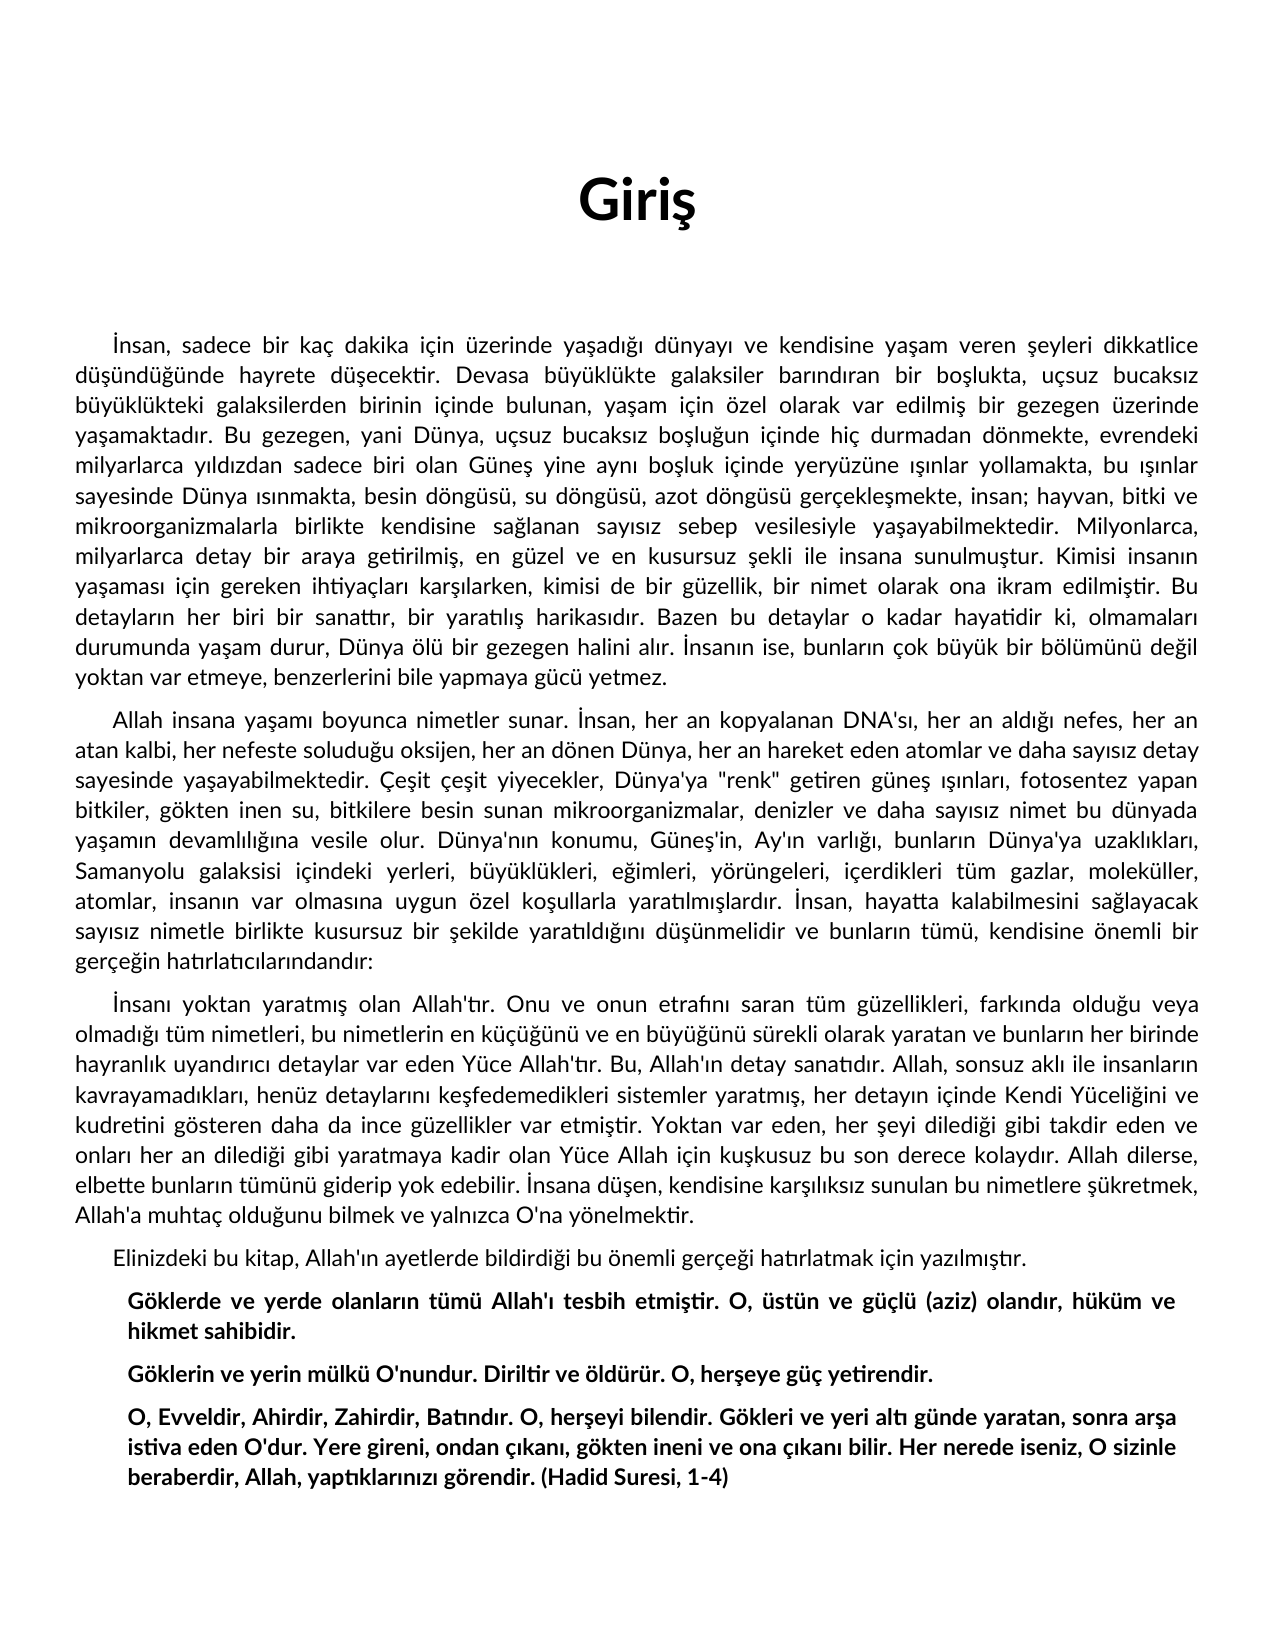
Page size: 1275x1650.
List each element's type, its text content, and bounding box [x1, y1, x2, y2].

text İnsanı yoktan yaratmış olan Allah'tır. Onu ve onun etrafını saran tüm güzellikleri, farkında olduğu veya olmadığı tüm nimetleri, bu nimetlerin en küçüğünü ve en büyüğünü sürekli olarak yaratan ve bunların her birinde hayranlık uyandırıcı detaylar var eden Yüce Allah'tır. Bu, Allah'ın detay sanatıdır. Allah, sonsuz aklı ile insanların kavrayamadıkları, henüz detaylarını keşfedemedikleri sistemler yaratmış, her detayın içinde Kendi Yüceliğini ve kudretini gösteren daha da ince güzellikler var etmiştir. Yoktan var eden, her şeyi dilediği gibi takdir eden ve onları her an dilediği gibi yaratmaya kadir olan Yüce Allah için kuşkusuz bu son derece kolaydır. Allah dilerse, elbette bunların tümünü giderip yok edebilir. İnsana düşen, kendisine karşılıksız sunulan bu nimetlere şükretmek, Allah'a muhtaç olduğunu bilmek ve yalnızca O'na yönelmektir. [75, 990, 1200, 1229]
text Göklerde ve yerde olanların tümü Allah'ı tesbih etmiştir. O, üstün ve güçlü (aziz) olandır, hüküm ve hikmet sahibidir. [127, 1287, 1177, 1344]
text İnsan, sadece bir kaç dakika için üzerinde yaşadığı dünyayı ve kendisine yaşam veren şeyleri dikkatlice düşündüğünde hayrete düşecektir. Devasa büyüklükte galaksiler barındıran bir boşlukta, uçsuz bucaksız büyüklükteki galaksilerden birinin içinde bulunan, yaşam için özel olarak var edilmiş bir gezegen üzerinde yaşamaktadır. Bu gezegen, yani Dünya, uçsuz bucaksız boşluğun içinde hiç durmadan dönmekte, evrendeki milyarlarca yıldızdan sadece biri olan Güneş yine aynı boşluk içinde yeryüzüne ışınlar yollamakta, bu ışınlar sayesinde Dünya ısınmakta, besin döngüsü, su döngüsü, azot döngüsü gerçekleşmekte, insan; hayvan, bitki ve mikroorganizmalarla birlikte kendisine sağlanan sayısız sebep vesilesiyle yaşayabilmektedir. Milyonlarca, milyarlarca detay bir araya getirilmiş, en güzel ve en kusursuz şekli ile insana sunulmuştur. Kimisi insanın yaşaması için gereken ihtiyaçları karşılarken, kimisi de bir güzellik, bir nimet olarak ona ikram edilmiştir. Bu detayların her biri bir sanattır, bir yaratılış harikasıdır. Bazen bu detaylar o kadar hayatidir ki, olmamaları durumunda yaşam durur, Dünya ölü bir gezegen halini alır. İnsanın ise, bunların çok büyük bir bölümünü değil yoktan var etmeye, benzerlerini bile yapmaya gücü yetmez. [75, 330, 1200, 690]
text Elinizdeki bu kitap, Allah'ın ayetlerde bildirdiği bu önemli gerçeği hatırlatmak için yazılmıştır. [75, 1244, 1200, 1271]
text Allah insana yaşamı boyunca nimetler sunar. İnsan, her an kopyalanan DNA'sı, her an aldığı nefes, her an atan kalbi, her nefeste soluduğu oksijen, her an dönen Dünya, her an hareket eden atomlar ve daha sayısız detay sayesinde yaşayabilmektedir. Çeşit çeşit yiyecekler, Dünya'ya "renk" getiren güneş ışınları, fotosentez yapan bitkiler, gökten inen su, bitkilere besin sunan mikroorganizmalar, denizler ve daha sayısız nimet bu dünyada yaşamın devamlılığına vesile olur. Dünya'nın konumu, Güneş'in, Ay'ın varlığı, bunların Dünya'ya uzaklıkları, Samanyolu galaksisi içindeki yerleri, büyüklükleri, eğimleri, yörüngeleri, içerdikleri tüm gazlar, moleküller, atomlar, insanın var olmasına uygun özel koşullarla yaratılmışlardır. İnsan, hayatta kalabilmesini sağlayacak sayısız nimetle birlikte kusursuz bir şekilde yaratıldığını düşünmelidir ve bunların tümü, kendisine önemli bir gerçeğin hatırlatıcılarındandır: [75, 705, 1200, 974]
text O, Evveldir, Ahirdir, Zahirdir, Batındır. O, herşeyi bilendir. Gökleri ve yeri altı günde yaratan, sonra arşa istiva eden O'dur. Yere gireni, ondan çıkanı, gökten ineni ve ona çıkanı bilir. Her nerede iseniz, O sizinle beraberdir, Allah, yaptıklarınızı görendir. (Hadid Suresi, 1-4) [127, 1402, 1177, 1490]
text Göklerin ve yerin mülkü O'nundur. Diriltir ve öldürür. O, herşeye güç yetirendir. [127, 1359, 1177, 1387]
subtitle Giriş [75, 162, 1200, 232]
